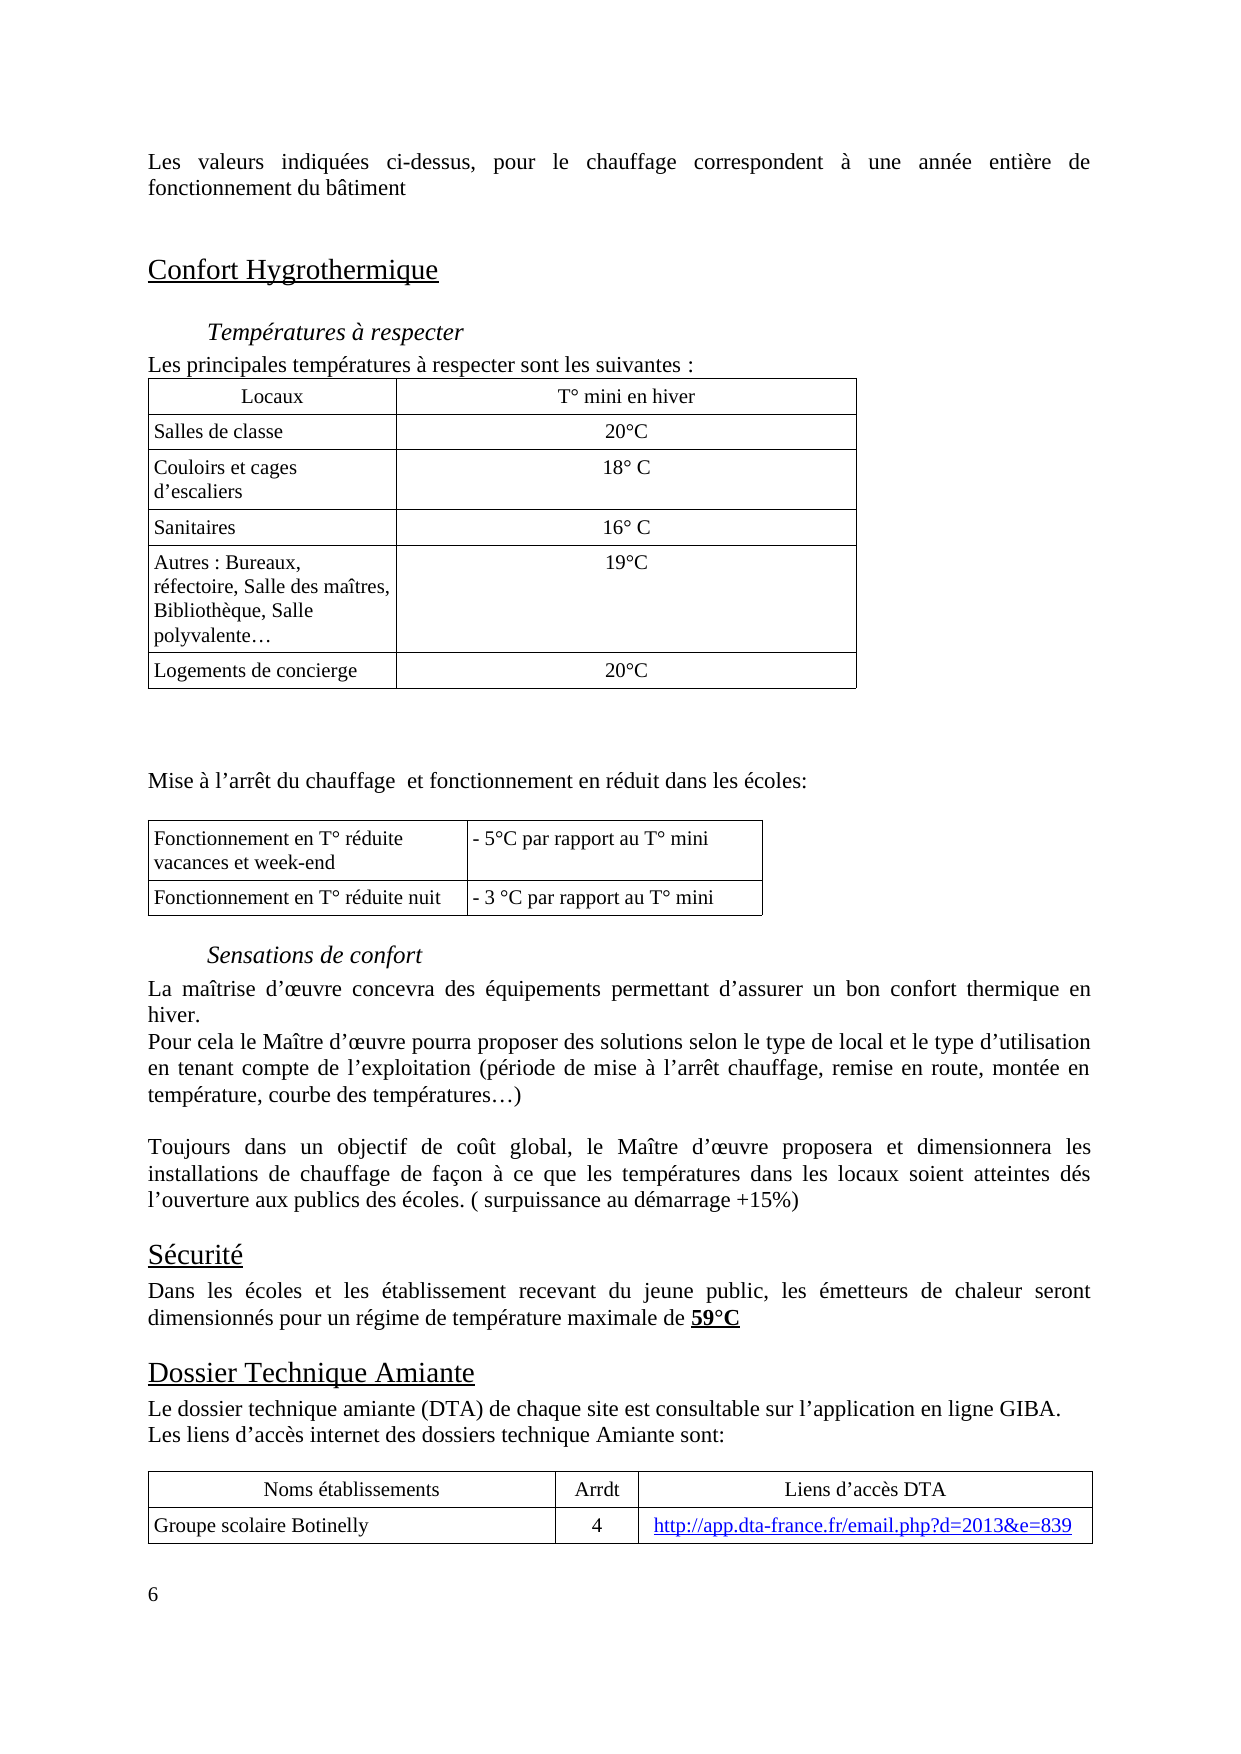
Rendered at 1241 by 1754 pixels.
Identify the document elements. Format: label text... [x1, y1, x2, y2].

text Les valeurs indiquées ci-dessus, pour le chauffage correspondent à une année entière de fonctionnement du bâtiment [148, 148, 1092, 200]
table_cell 20°C [397, 415, 856, 449]
text Le dossier technique amiante (DTA) de chaque site est consultable sur l’application en ligne GIBA. [148, 1395, 1092, 1421]
text Toujours dans un objectif de coût global, le Maître d’œuvre proposera et dimensionnera les installations de chauffage de façon à ce que les températures dans les locaux soient atteintes dés l’ouverture aux publics des écoles. ( surpuissance au démarrage +15%) [148, 1133, 1092, 1212]
table_cell - 3 °C par rapport au T° mini [468, 881, 762, 915]
text Pour cela le Maître d’œuvre pourra proposer des solutions selon le type de local et le type d’utilisation en tenant compte de l’exploitation (période de mise à l’arrêt chauffage, remise en route, montée en température, courbe des températures…) [148, 1028, 1092, 1107]
text La maîtrise d’œuvre concevra des équipements permettant d’assurer un bon confort thermique en hiver. [148, 975, 1092, 1028]
subtitle Confort Hygrothermique [148, 252, 1092, 285]
table_cell Autres : Bureaux, réfectoire, Salle des maîtres, Bibliothèque, Salle polyvalente… [149, 546, 396, 652]
table_header Noms établissements [149, 1472, 555, 1507]
table_cell 19°C [397, 546, 856, 652]
table_cell 4 [556, 1508, 638, 1543]
text Les principales températures à respecter sont les suivantes : [148, 352, 1092, 378]
table_header T° mini en hiver [397, 379, 856, 413]
table_cell Sanitaires [149, 510, 396, 544]
table_header - 5°C par rapport au T° mini [468, 821, 762, 879]
table_header Arrdt [556, 1472, 638, 1507]
table_cell Logements de concierge [149, 653, 396, 688]
text Mise à l’arrêt du chauffage et fonctionnement en réduit dans les écoles: [148, 767, 1092, 793]
text Les liens d’accès internet des dossiers technique Amiante sont: [148, 1421, 1092, 1447]
subtitle Dossier Technique Amiante [148, 1355, 1092, 1388]
table_header Liens d’accès DTA [639, 1472, 1092, 1507]
table_cell Couloirs et cages d’escaliers [149, 450, 396, 509]
subtitle Sensations de confort [207, 940, 1092, 969]
table_cell Salles de classe [149, 415, 396, 449]
subtitle Sécurité [148, 1237, 1092, 1271]
table_cell Fonctionnement en T° réduite nuit [149, 881, 467, 915]
text Dans les écoles et les établissement recevant du jeune public, les émetteurs de chaleur seront dimensionnés pour un régime de température maximale de 59°C [148, 1277, 1092, 1330]
table_cell Groupe scolaire Botinelly [149, 1508, 555, 1543]
table_cell 18° C [397, 450, 856, 509]
table_cell 16° C [397, 510, 856, 544]
table_header Fonctionnement en T° réduite vacances et week-end [149, 821, 467, 879]
subtitle Températures à respecter [207, 317, 1092, 345]
table_cell 20°C [397, 653, 856, 688]
table_cell http://app.dta-france.fr/email.php?d=2013&e=839 [639, 1508, 1092, 1543]
table_header Locaux [149, 379, 396, 413]
